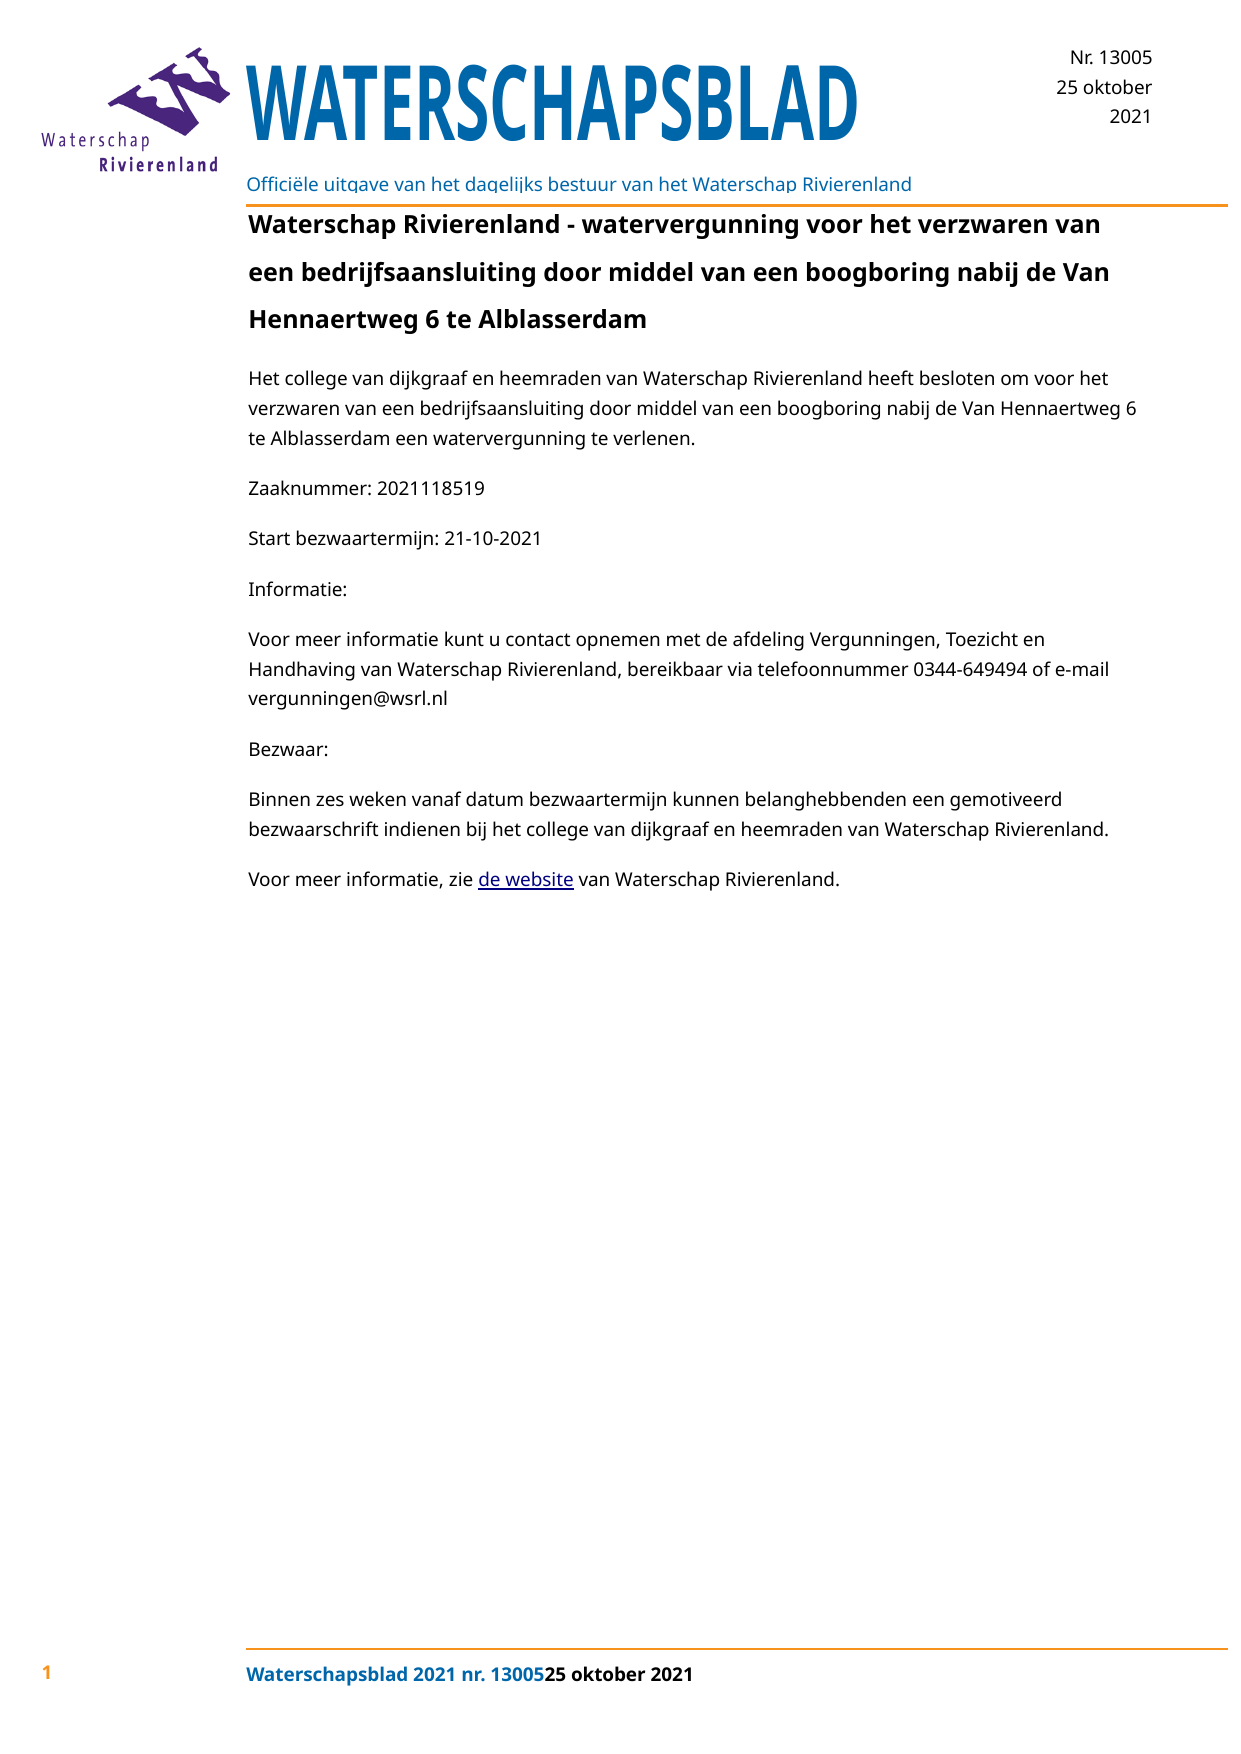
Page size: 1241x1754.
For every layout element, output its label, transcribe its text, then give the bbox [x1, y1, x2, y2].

text Waterschap Rivierenland - watervergunning voor het verzwaren van een bedrijfsaansluiting door middel van een boogboring nabij de Van Hennaertweg 6 te Alblasserdam [248, 207, 1152, 336]
text Start bezwaartermijn: 21-10-2021 [248, 526, 1152, 551]
text Bezwaar: [248, 736, 1152, 762]
text Zaaknummer: 2021118519 [248, 475, 1152, 501]
text Informatie: [248, 576, 1152, 602]
text Voor meer informatie, zie de website van Waterschap Rivierenland. [248, 866, 1152, 892]
text Voor meer informatie kunt u contact opnemen met de afdeling Vergunningen, Toezicht en Handhaving van Waterschap Rivierenland, bereikbaar via telefoonnummer 0344-649494 of e-mail vergunningen@wsrl.nl [248, 626, 1152, 711]
text Binnen zes weken vanaf datum bezwaartermijn kunnen belanghebbenden een gemotiveerd bezwaarschrift indienen bij het college van dijkgraaf en heemraden van Waterschap Rivierenland. [248, 786, 1152, 842]
picture [41, 47, 231, 172]
text Het college van dijkgraaf en heemraden van Waterschap Rivierenland heeft besloten om voor het verzwaren van een bedrijfsaansluiting door middel van een boogboring nabij de Van Hennaertweg 6 te Alblasserdam een watervergunning te verlenen. [248, 366, 1152, 450]
